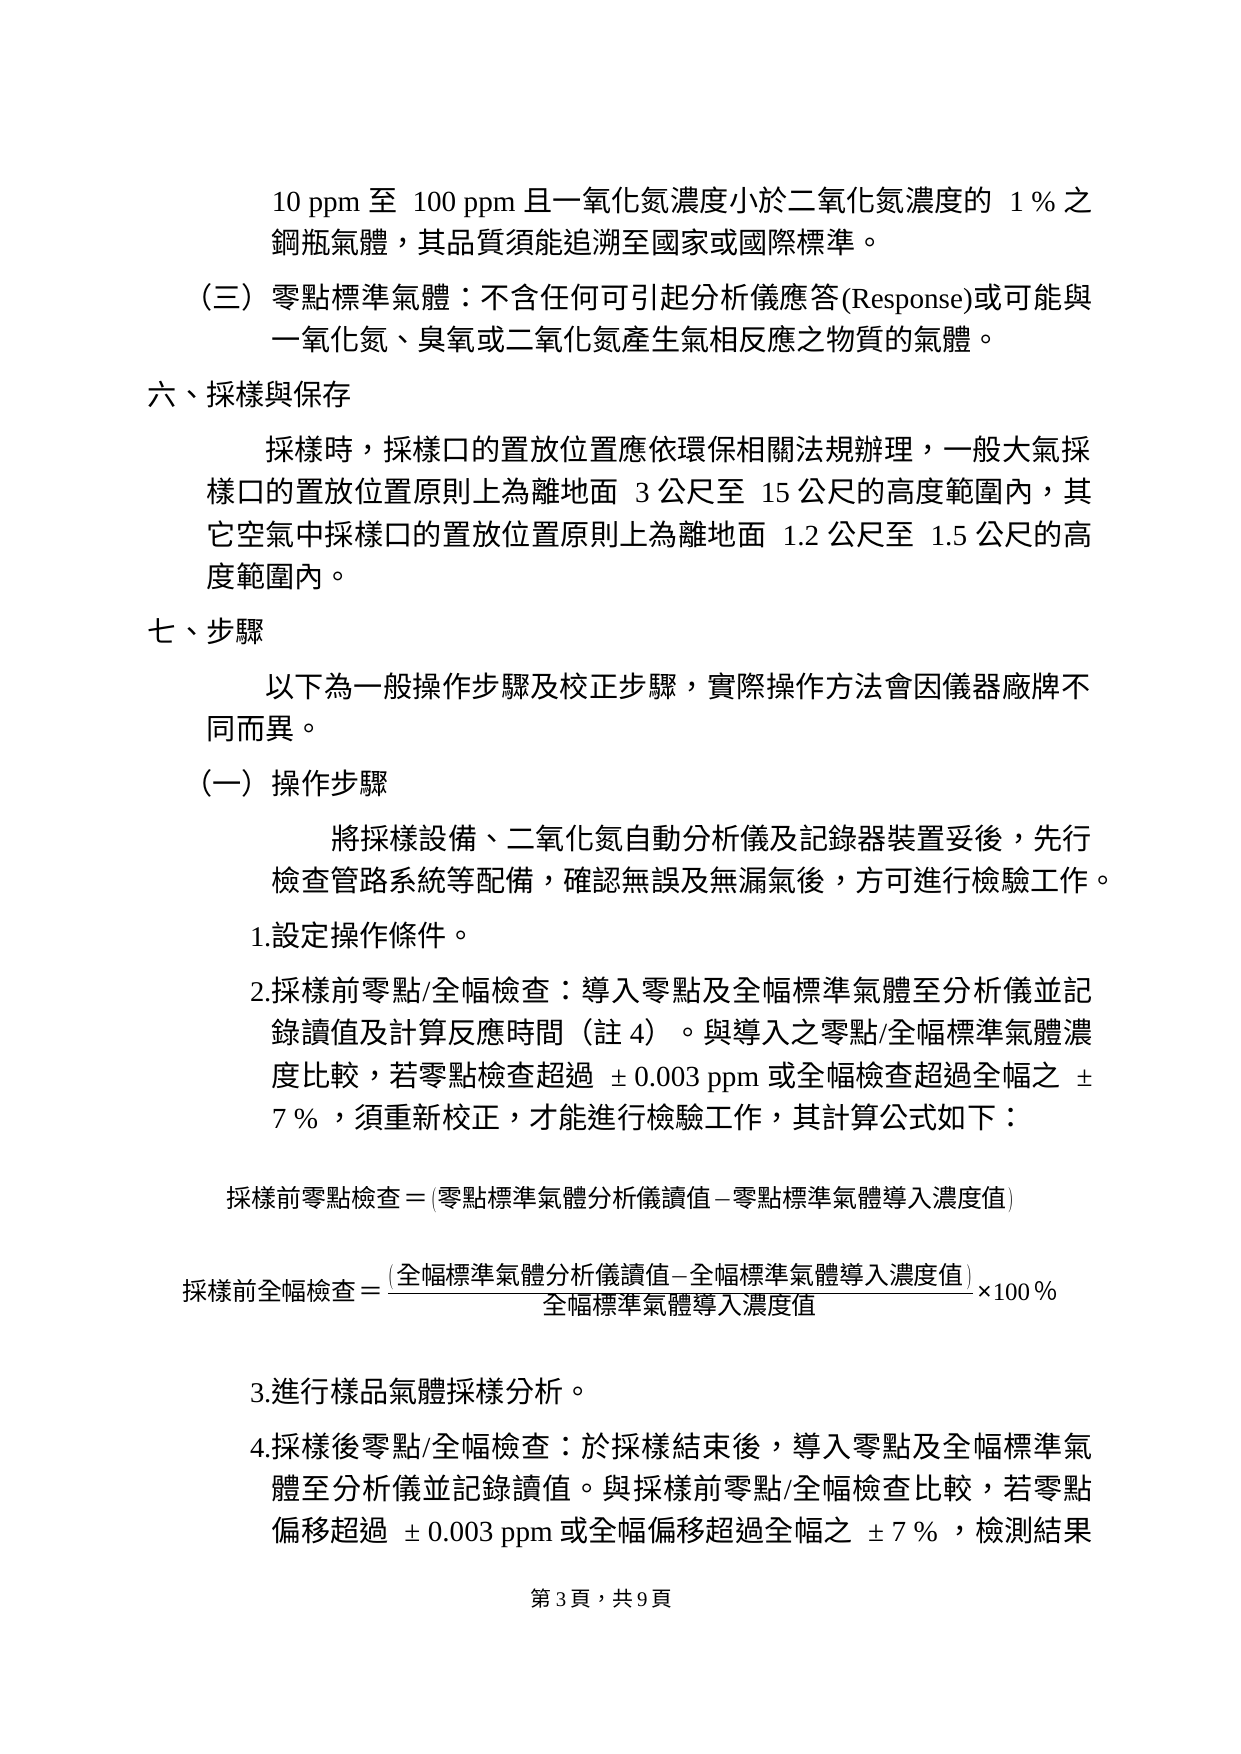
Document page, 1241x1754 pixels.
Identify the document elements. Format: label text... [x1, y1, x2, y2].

text 採樣時，採樣口的置放位置應依環保相關法規辦理，一般大氣採樣口的置放位置原則上為離地面 3 公尺至 15 公尺的高度範圍內，其它空氣中採樣口的置放位置原則上為離地面 1.2 公尺至 1.5 公尺的高度範圍內。 [207, 427, 1093, 596]
list 採樣後零點/全幅檢查：於採樣結束後，導入零點及全幅標準氣體至分析儀並記錄讀值。與採樣前零點/全幅檢查比較，若零點偏移超過 ± 0.003 ppm或全幅偏移超過全幅之 ± 7 % ，檢測結果 [250, 1423, 1093, 1550]
list 步驟 [148, 608, 1093, 651]
text 以下為一般操作步驟及校正步驟，實際操作方法會因儀器廠牌不同而異。 [207, 663, 1093, 748]
list 採樣前零點/全幅檢查：導入零點及全幅標準氣體至分析儀並記錄讀值及計算反應時間（註4）。與導入之零點/全幅標準氣體濃度比較，若零點檢查超過 ± 0.003 ppm 或全幅檢查超過全幅之 ± 7 % ，須重新校正，才能進行檢驗工作，其計算公式如下： [250, 968, 1093, 1137]
list 採樣與保存 [148, 372, 1093, 414]
list 設定操作條件。 [250, 913, 1093, 955]
list 進行樣品氣體採樣分析。 [250, 1369, 1093, 1411]
text 將採樣設備、二氧化氮自動分析儀及記錄器裝置妥後，先行檢查管路系統等配備，確認無誤及無漏氣後，方可進行檢驗工作。 [272, 816, 1093, 900]
list 操作步驟 [183, 761, 1093, 803]
list 零點標準氣體：不含任何可引起分析儀應答(Response)或可能與一氧化氮、臭氧或二氧化氮產生氣相反應之物質的氣體。 [183, 274, 1093, 359]
list 10 ppm 至 100 ppm 且一氧化氮濃度小於二氧化氮濃度的 1 % 之鋼瓶氣體，其品質須能追溯至國家或國際標準。 [183, 177, 1093, 262]
